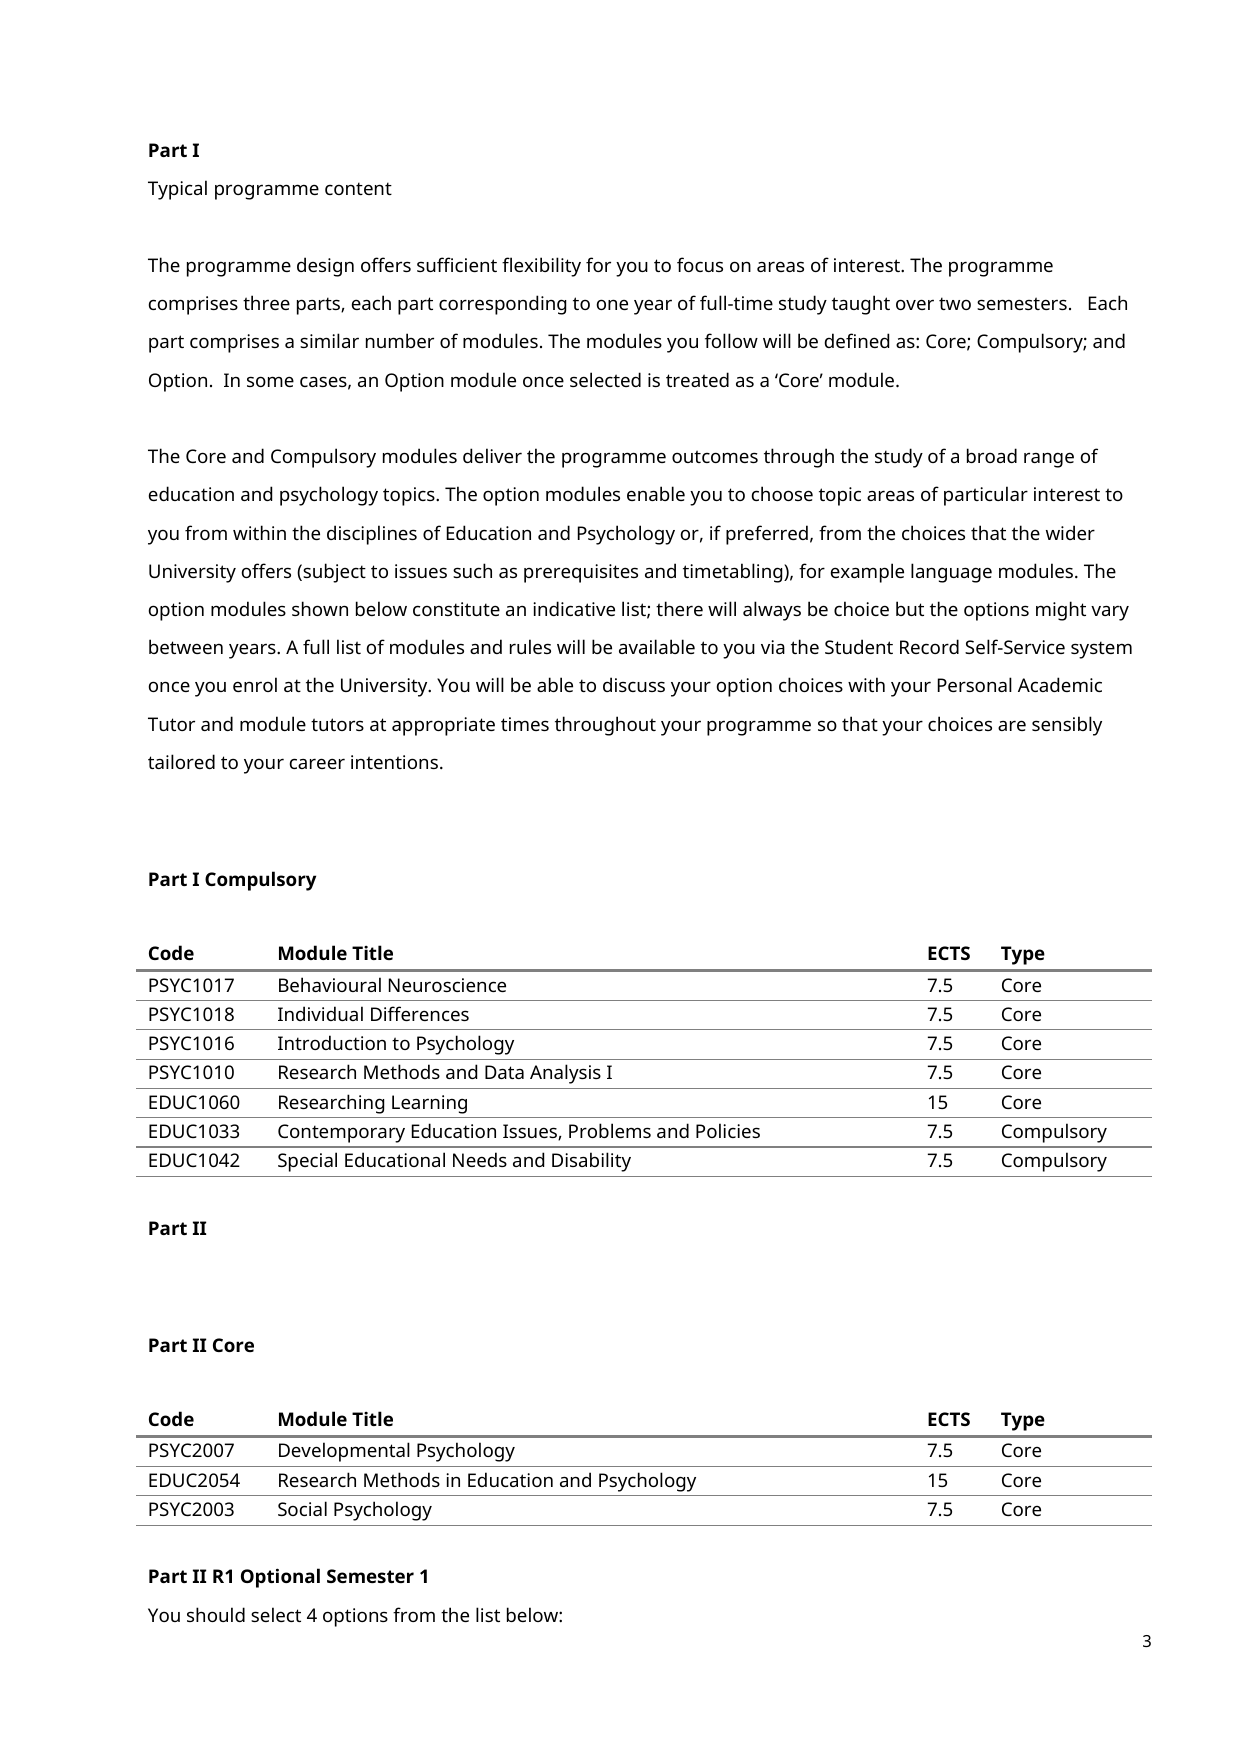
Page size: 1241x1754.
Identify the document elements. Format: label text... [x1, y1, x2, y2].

table_cell Behavioural Neuroscience [266, 972, 916, 1000]
table_cell Type [989, 941, 1152, 969]
table_cell Compulsory [989, 1148, 1152, 1176]
table_cell PSYC1018 [136, 1001, 266, 1029]
table_cell Core [989, 1060, 1152, 1088]
table_cell 7.5 [916, 1438, 989, 1466]
table_cell Module Title [266, 1406, 916, 1434]
table_cell Core [989, 972, 1152, 1000]
table_cell Part I Compulsory [136, 828, 1152, 941]
table_cell 7.5 [916, 1118, 989, 1146]
table_header Part I Typical programme content The programme design offers sufficient flexibility for you to focus on areas of interest. The programme comprises three parts, each part corresponding to one year of full-time study taught over two semesters. Each part comprises a similar number of modules. The modules you follow will be defined as: Core; Compulsory; and Option. In some cases, an Option module once selected is treated as a ‘Core’ module. The Core and Compulsory modules deliver the programme outcomes through the study of a broad range of education and psychology topics. The option modules enable you to choose topic areas of particular interest to you from within the disciplines of Education and Psychology or, if preferred, from the choices that the wider University offers (subject to issues such as prerequisites and timetabling), for example language modules. The option modules shown below constitute an indicative list; there will always be choice but the options might vary between years. A full list of modules and rules will be available to you via the Student Record Self-Service system once you enrol at the University. You will be able to discuss your option choices with your Personal Academic Tutor and module tutors at appropriate times throughout your programme so that your choices are sensibly tailored to your career intentions. [136, 99, 1152, 828]
table_cell Core [989, 1089, 1152, 1117]
table_cell 7.5 [916, 1148, 989, 1176]
table_cell 7.5 [916, 1030, 989, 1059]
table_cell Core [989, 1438, 1152, 1466]
table_cell PSYC2007 [136, 1438, 266, 1466]
table_cell 7.5 [916, 1001, 989, 1029]
table_cell Code [136, 941, 266, 969]
table_cell Contemporary Education Issues, Problems and Policies [266, 1118, 916, 1146]
table_cell Part II Core [136, 1294, 1152, 1406]
table_cell Special Educational Needs and Disability [266, 1148, 916, 1176]
table_cell EDUC1042 [136, 1148, 266, 1176]
table_cell ECTS [916, 941, 989, 969]
table_cell PSYC2003 [136, 1496, 266, 1524]
table_cell Developmental Psychology [266, 1438, 916, 1466]
table_cell 15 [916, 1467, 989, 1495]
table_cell Part II [136, 1177, 1152, 1294]
table_cell Core [989, 1496, 1152, 1524]
table_cell Core [989, 1030, 1152, 1059]
table_cell Core [989, 1467, 1152, 1495]
table_cell EDUC1033 [136, 1118, 266, 1146]
table_cell Research Methods in Education and Psychology [266, 1467, 916, 1495]
table_cell Type [989, 1406, 1152, 1434]
table_cell Module Title [266, 941, 916, 969]
table_cell ECTS [916, 1406, 989, 1434]
table_cell Part II R1 Optional Semester 1 You should select 4 options from the list below: [136, 1526, 1152, 1627]
table_cell PSYC1016 [136, 1030, 266, 1059]
table_cell PSYC1017 [136, 972, 266, 1000]
table_cell Individual Differences [266, 1001, 916, 1029]
table_cell 15 [916, 1089, 989, 1117]
table_cell EDUC2054 [136, 1467, 266, 1495]
table_cell Research Methods and Data Analysis I [266, 1060, 916, 1088]
table_cell Code [136, 1406, 266, 1434]
table_cell 7.5 [916, 972, 989, 1000]
table_cell 7.5 [916, 1060, 989, 1088]
table_cell Compulsory [989, 1118, 1152, 1146]
table_cell 7.5 [916, 1496, 989, 1524]
table_cell Social Psychology [266, 1496, 916, 1524]
table_cell Researching Learning [266, 1089, 916, 1117]
table_cell Core [989, 1001, 1152, 1029]
table_cell EDUC1060 [136, 1089, 266, 1117]
table_cell Introduction to Psychology [266, 1030, 916, 1059]
table_cell PSYC1010 [136, 1060, 266, 1088]
